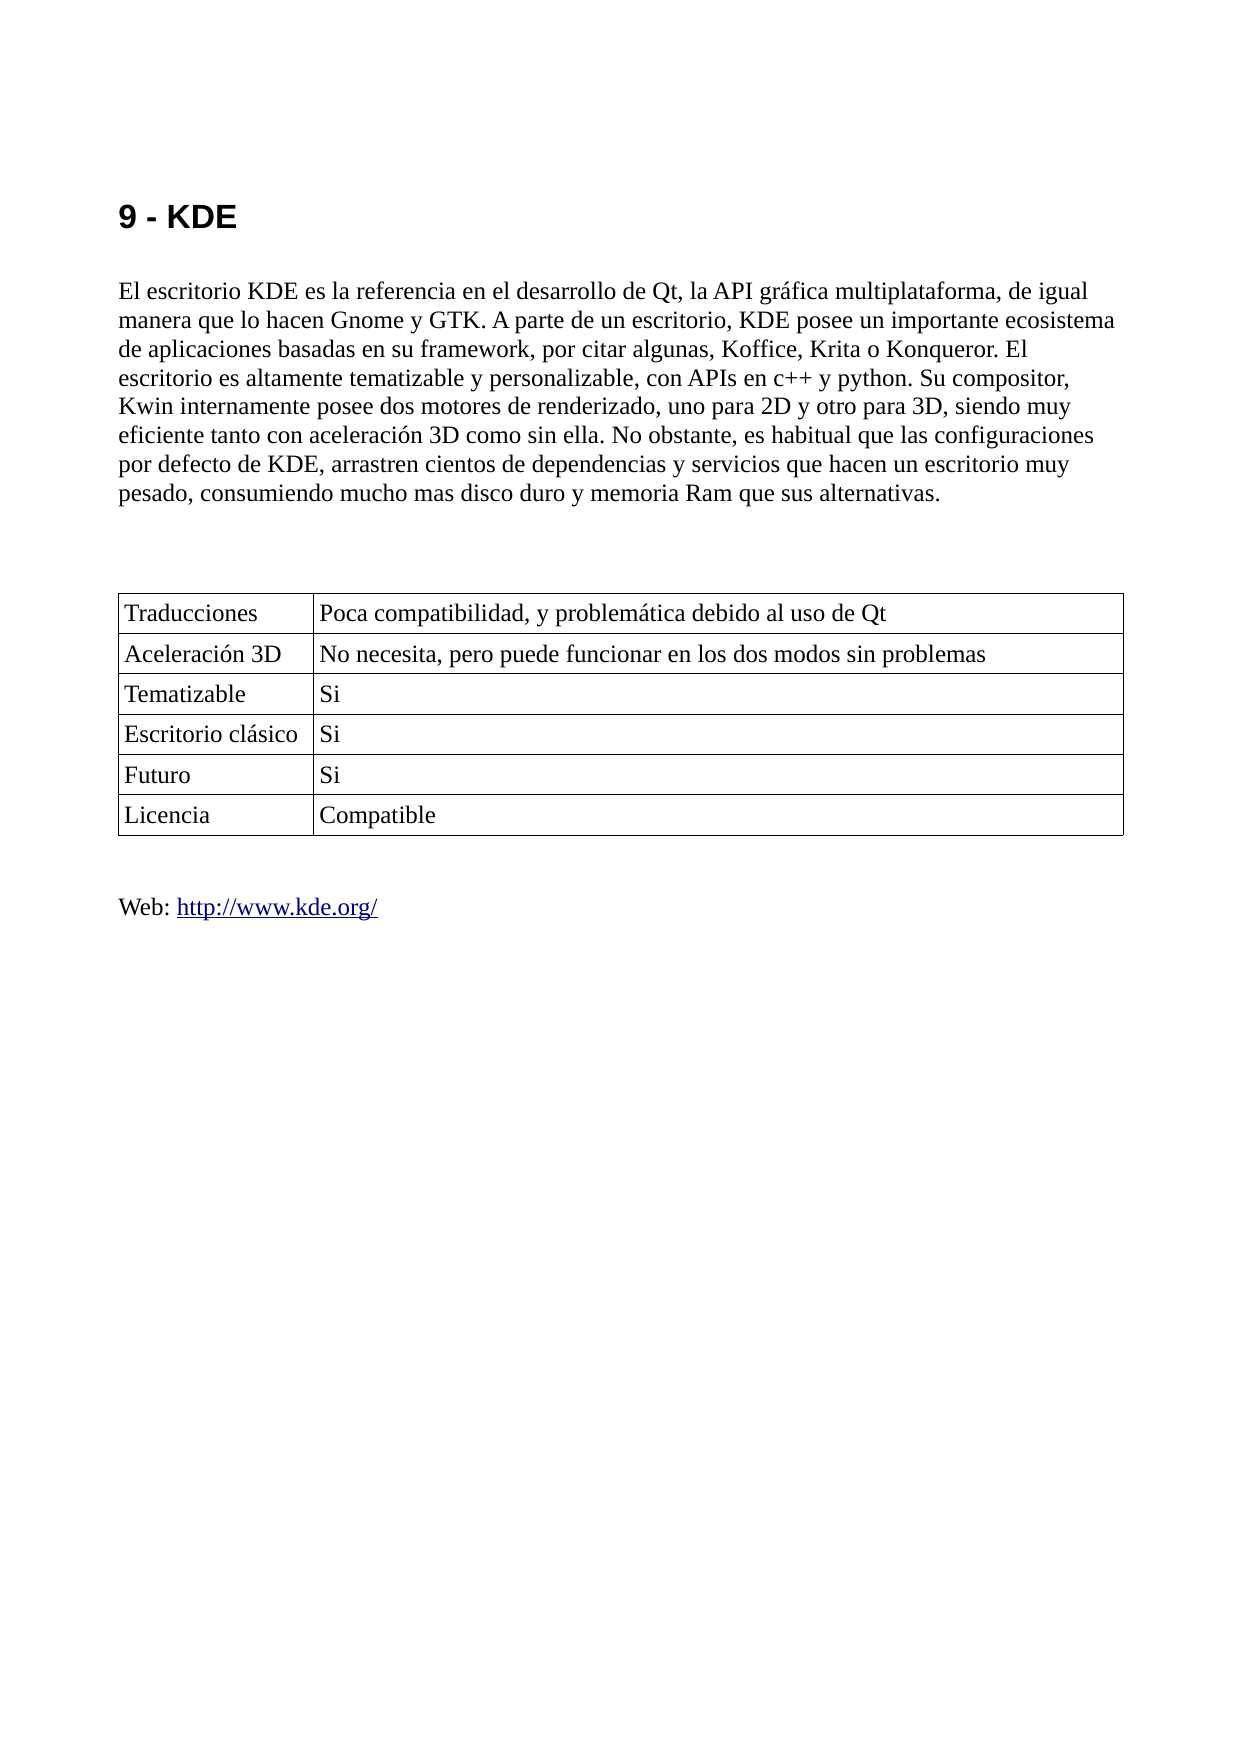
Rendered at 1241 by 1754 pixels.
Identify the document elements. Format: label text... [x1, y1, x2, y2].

table_cell Tematizable [119, 674, 313, 713]
subtitle 9 - KDE [118, 196, 1122, 235]
table_cell Si [314, 715, 1123, 754]
table_cell Compatible [314, 795, 1123, 834]
table_cell Aceleración 3D [119, 634, 313, 673]
table_header Traducciones [119, 594, 313, 633]
table_cell Si [314, 755, 1123, 794]
text Web: http://www.kde.org/ [118, 892, 1122, 921]
table_cell Futuro [119, 755, 313, 794]
table_cell Escritorio clásico [119, 715, 313, 754]
text El escritorio KDE es la referencia en el desarrollo de Qt, la API gráfica multiplataforma, de igual manera que lo hacen Gnome y GTK. A parte de un escritorio, KDE posee un importante ecosistema de aplicaciones basadas en su framework, por citar algunas, Koffice, Krita o Konqueror. El escritorio es altamente tematizable y personalizable, con APIs en c++ y python. Su compositor, Kwin internamente posee dos motores de renderizado, uno para 2D y otro para 3D, siendo muy eficiente tanto con aceleración 3D como sin ella. No obstante, es habitual que las configuraciones por defecto de KDE, arrastren cientos de dependencias y servicios que hacen un escritorio muy pesado, consumiendo mucho mas disco duro y memoria Ram que sus alternativas. [118, 276, 1122, 506]
table_cell Licencia [119, 795, 313, 834]
table_header Poca compatibilidad, y problemática debido al uso de Qt [314, 594, 1123, 633]
table_cell Si [314, 674, 1123, 713]
table_cell No necesita, pero puede funcionar en los dos modos sin problemas [314, 634, 1123, 673]
